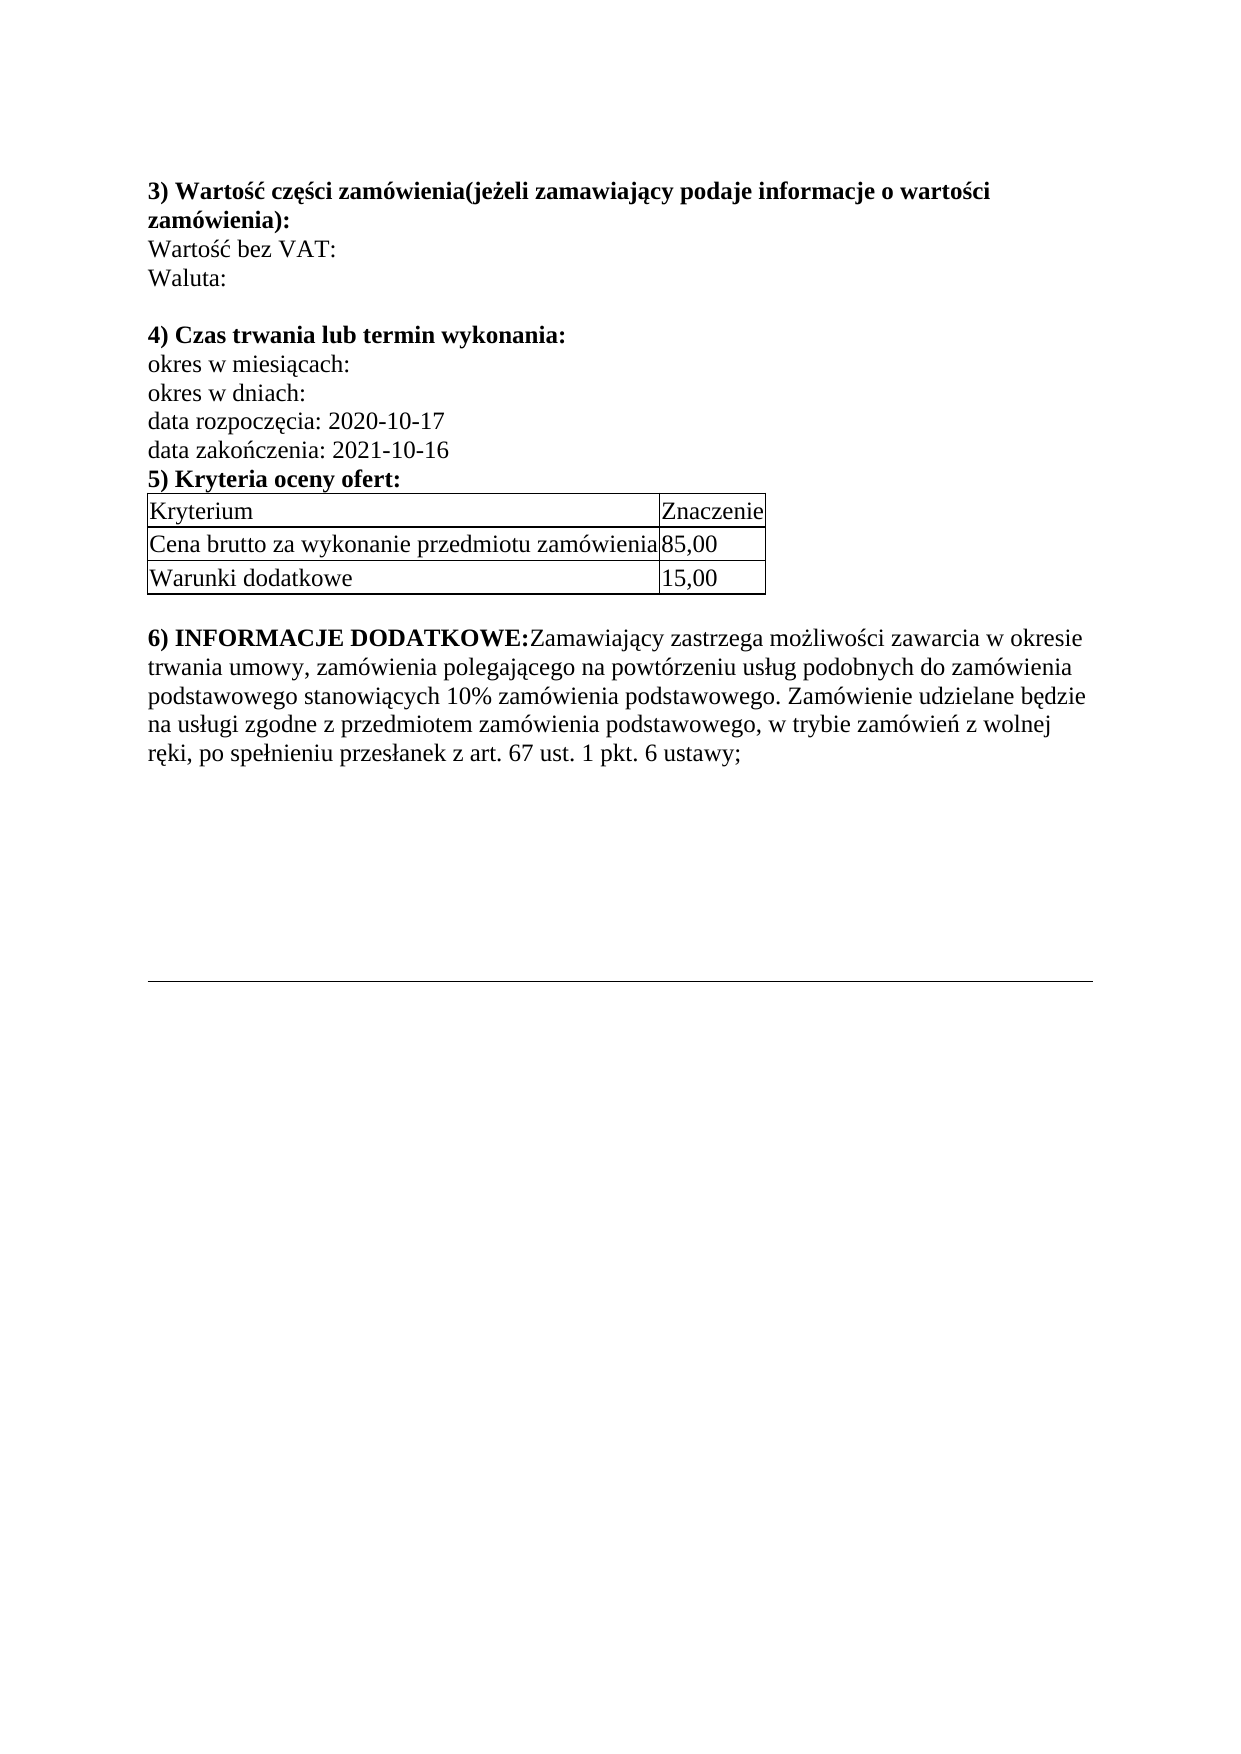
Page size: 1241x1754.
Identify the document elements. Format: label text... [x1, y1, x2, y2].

table_cell Warunki dodatkowe [148, 561, 659, 593]
table_cell 15,00 [660, 561, 765, 593]
text 3) Wartość części zamówienia(jeżeli zamawiający podaje informacje o wartości zamówienia): Wartość bez VAT: Waluta: 4) Czas trwania lub termin wykonania: okres w miesiącach: okres w dniach: data rozpoczęcia: 2020-10-17 data zakończenia: 2021-10-16 5) Kryteria oceny ofert: [148, 148, 1093, 493]
table_header [148, 928, 158, 981]
text 6) INFORMACJE DODATKOWE:Zamawiający zastrzega możliwości zawarcia w okresie trwania umowy, zamówienia polegającego na powtórzeniu usług podobnych do zamówienia podstawowego stanowiących 10% zamówienia podstawowego. Zamówienie udzielane będzie na usługi zgodne z przedmiotem zamówienia podstawowego, w trybie zamówień z wolnej ręki, po spełnieniu przesłanek z art. 67 ust. 1 pkt. 6 ustawy; [148, 594, 1093, 795]
table_header Kryterium [148, 494, 659, 526]
table_cell Cena brutto za wykonanie przedmiotu zamówienia [148, 528, 659, 559]
table_cell 85,00 [660, 528, 765, 559]
table_header Znaczenie [660, 494, 765, 526]
